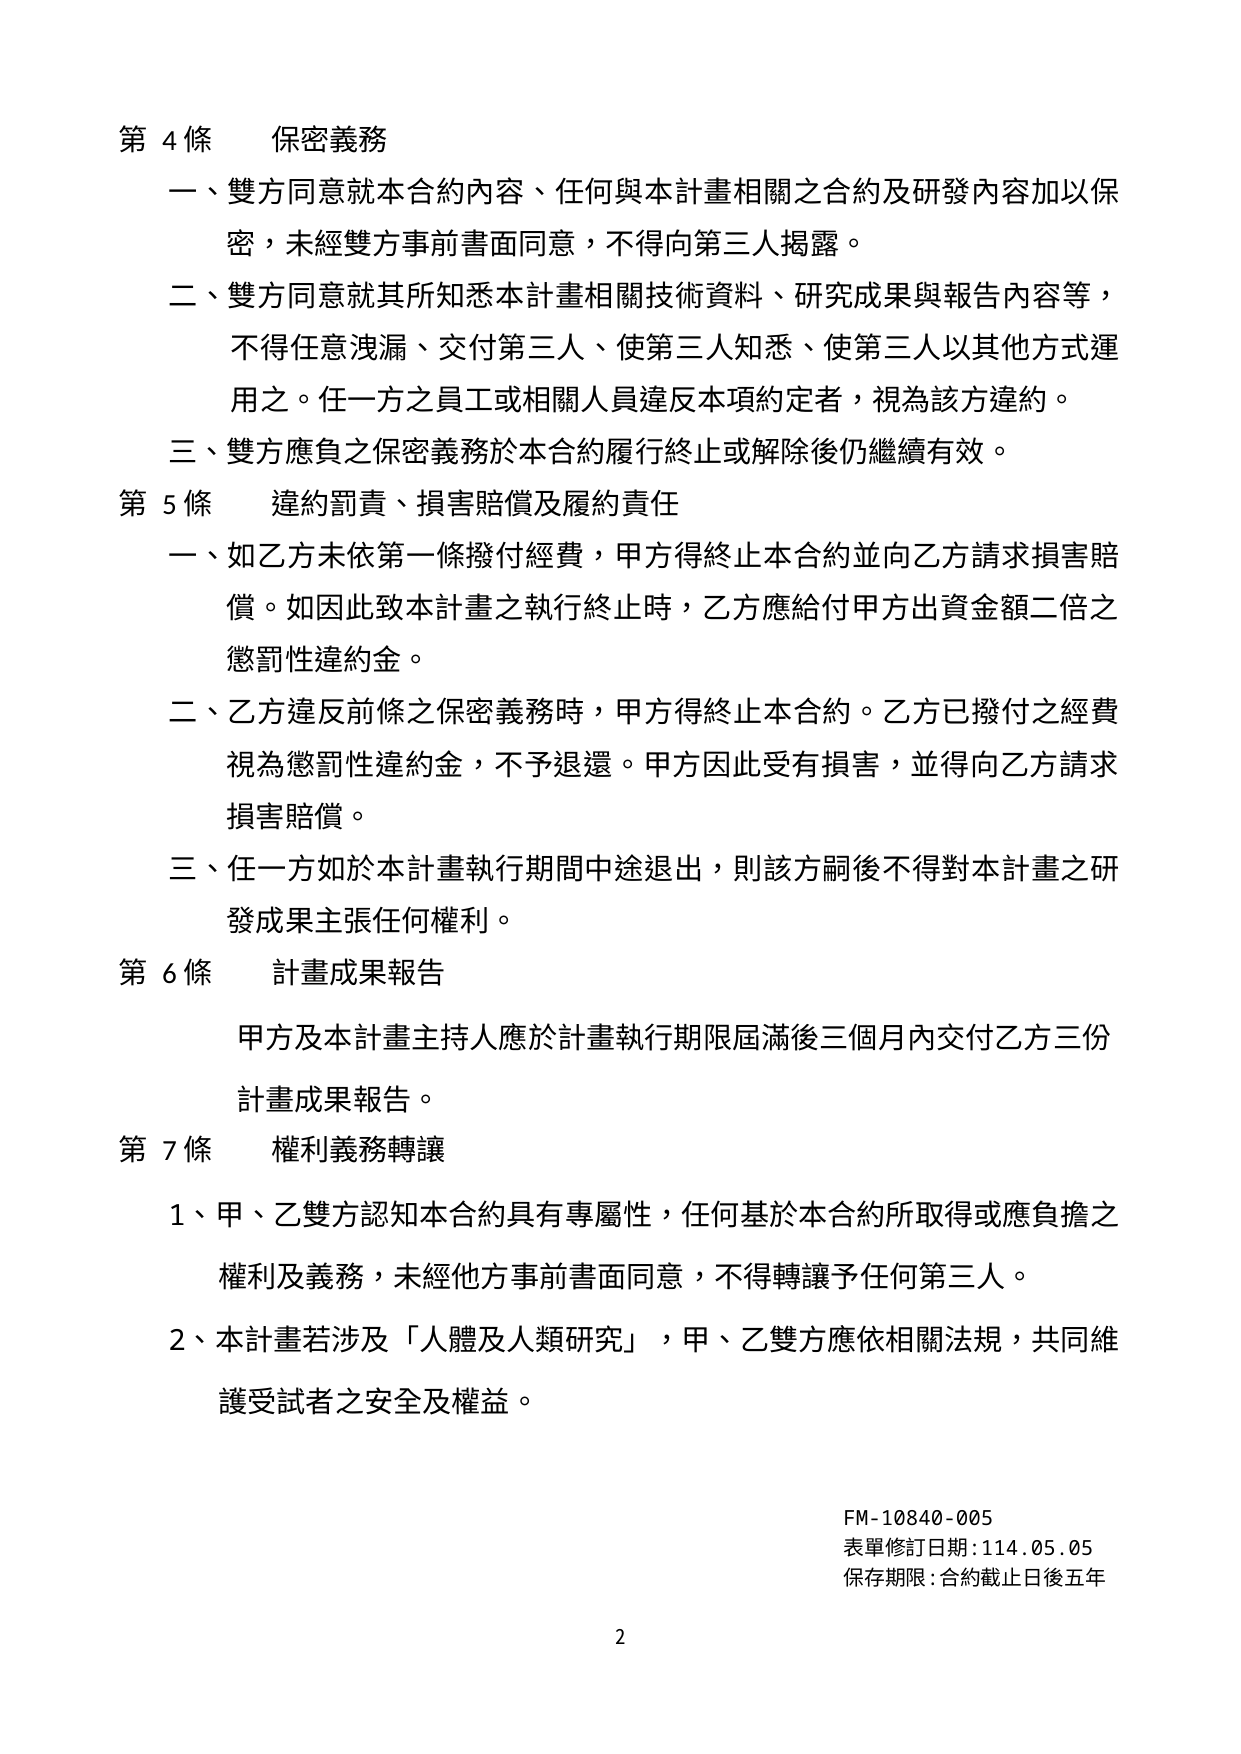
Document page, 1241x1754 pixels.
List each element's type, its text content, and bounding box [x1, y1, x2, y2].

text 三、任一方如於本計畫執行期間中途退出，則該方嗣後不得對本計畫之研發成果主張任何權利。 [168, 837, 1122, 942]
text 一、如乙方未依第一條撥付經費，甲方得終止本合約並向乙方請求損害賠償。如因此致本計畫之執行終止時，乙方應給付甲方出資金額二倍之懲罰性違約金。 [168, 525, 1122, 681]
text 甲方及本計畫主持人應於計畫執行期限屆滿後三個月內交付乙方三份計畫成果報告。 [236, 994, 1122, 1119]
list 違約罰責、損害賠償及履約責任 [118, 473, 1122, 525]
list 保密義務 [118, 108, 1122, 160]
text 三、雙方應負之保密義務於本合約履行終止或解除後仍繼續有效。 [168, 421, 1122, 473]
text 一、雙方同意就本合約內容、任何與本計畫相關之合約及研發內容加以保密，未經雙方事前書面同意，不得向第三人揭露。 [168, 160, 1122, 264]
text 二、乙方違反前條之保密義務時，甲方得終止本合約。乙方已撥付之經費視為懲罰性違約金，不予退還。甲方因此受有損害，並得向乙方請求損害賠償。 [168, 681, 1122, 837]
list 計畫成果報告 [118, 942, 1122, 994]
text 二、雙方同意就其所知悉本計畫相關技術資料、研究成果與報告內容等，不得任意洩漏、交付第三人、使第三人知悉、使第三人以其他方式運用之。任一方之員工或相關人員違反本項約定者，視為該方違約。 [168, 264, 1122, 421]
list 本計畫若涉及「人體及人類研究」，甲、乙雙方應依相關法規，共同維護受試者之安全及權益。 [168, 1296, 1122, 1421]
list 權利義務轉讓 [118, 1119, 1122, 1171]
list 甲、乙雙方認知本合約具有專屬性，任何基於本合約所取得或應負擔之權利及義務，未經他方事前書面同意，不得轉讓予任何第三人。 [168, 1171, 1122, 1296]
